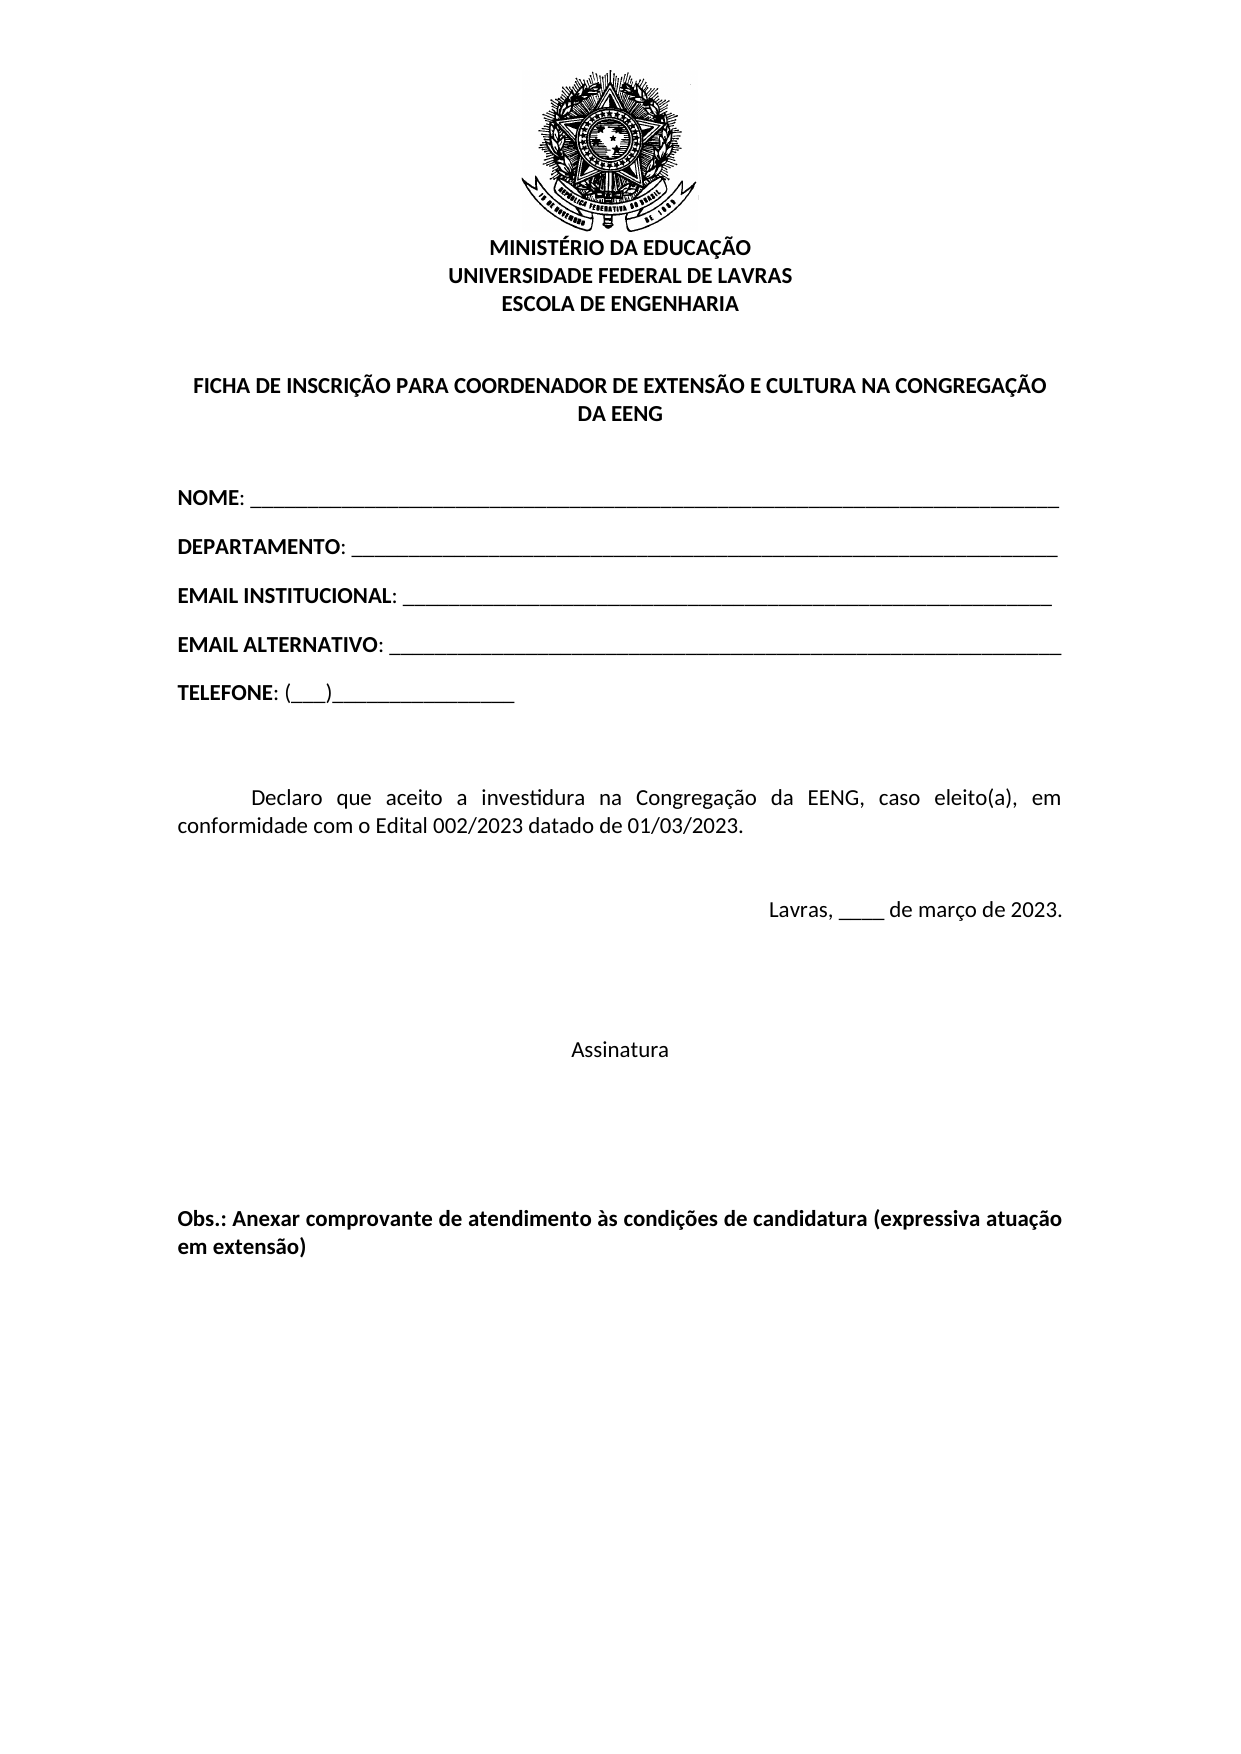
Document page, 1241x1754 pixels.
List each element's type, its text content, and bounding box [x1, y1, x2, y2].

text NOME: _______________________________________________________________________ [177, 483, 1063, 511]
picture [521, 70, 699, 232]
text TELEFONE: (___)________________ [177, 678, 1063, 707]
text Obs.: Anexar comprovante de atendimento às condições de candidatura (expressiva atuação em extensão) [177, 1204, 1063, 1260]
text EMAIL ALTERNATIVO: ___________________________________________________________ [177, 630, 1063, 658]
text EMAIL INSTITUCIONAL: _________________________________________________________ [177, 581, 1063, 609]
text DEPARTAMENTO: ______________________________________________________________ [177, 532, 1063, 560]
text FICHA DE INSCRIÇÃO PARA COORDENADOR DE EXTENSÃO E CULTURA NA CONGREGAÇÃO DA EENG [177, 371, 1063, 427]
text Assinatura [177, 1036, 1063, 1064]
text Lavras, ____ de março de 2023. [177, 896, 1063, 923]
text Declaro que aceito a investidura na Congregação da EENG, caso eleito(a), em conformidade com o Edital 002/2023 datado de 01/03/2023. [177, 783, 1063, 839]
